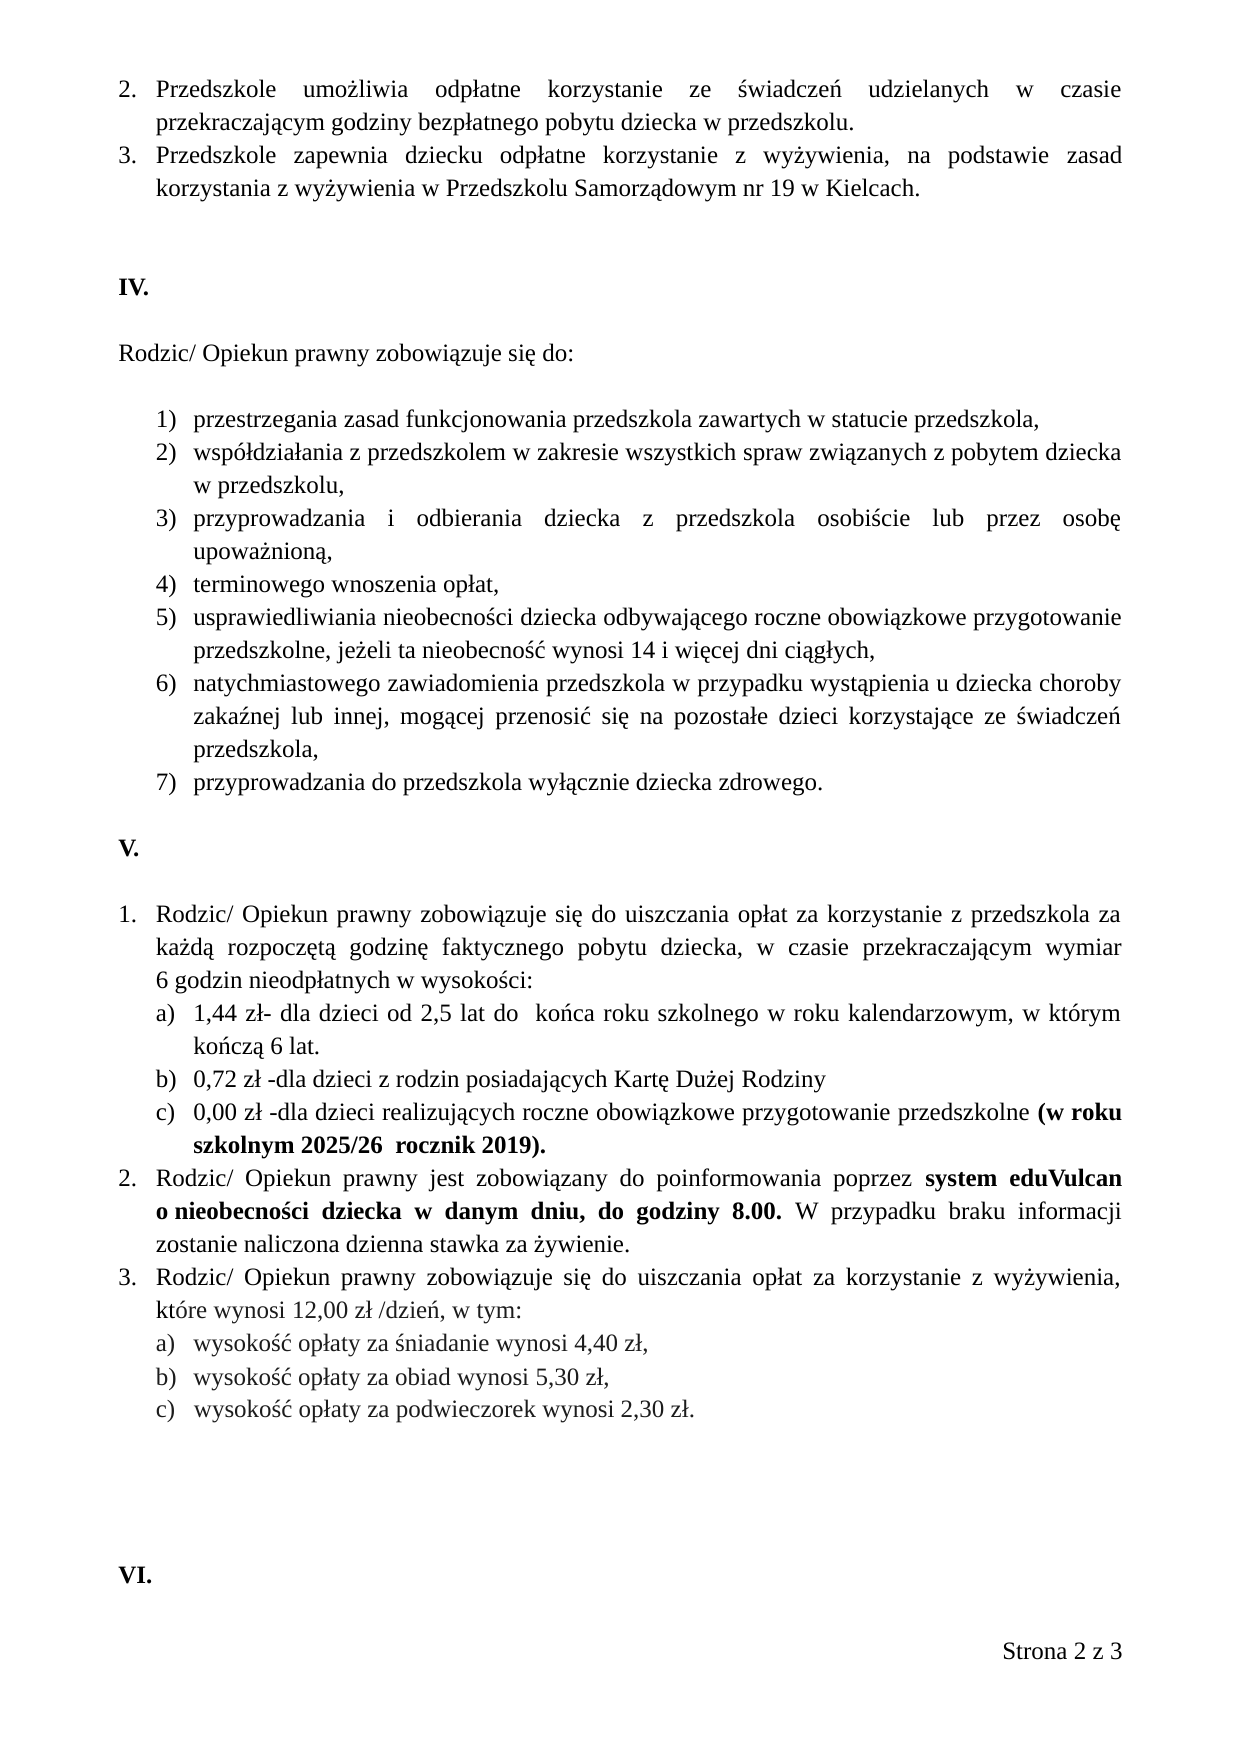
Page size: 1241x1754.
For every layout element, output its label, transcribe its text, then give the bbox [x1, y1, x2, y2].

list przyprowadzania i odbierania dziecka z przedszkola osobiście lub przez osobę upoważnioną, [156, 503, 1122, 565]
list współdziałania z przedszkolem w zakresie wszystkich spraw związanych z pobytem dziecka w przedszkolu, [156, 437, 1122, 499]
list 0,00 zł -dla dzieci realizujących roczne obowiązkowe przygotowanie przedszkolne (w roku szkolnym 2025/26 rocznik 2019). [156, 1097, 1122, 1159]
text IV. [118, 272, 1122, 301]
list przestrzegania zasad funkcjonowania przedszkola zawartych w statucie przedszkola, [156, 404, 1122, 433]
list natychmiastowego zawiadomienia przedszkola w przypadku wystąpienia u dziecka choroby zakaźnej lub innej, mogącej przenosić się na pozostałe dzieci korzystające ze świadczeń przedszkola, [156, 668, 1122, 763]
text Rodzic/ Opiekun prawny zobowiązuje się do: [118, 338, 1122, 367]
list Przedszkole zapewnia dziecku odpłatne korzystanie z wyżywienia, na podstawie zasad korzystania z wyżywienia w Przedszkolu Samorządowym nr 19 w Kielcach. [118, 140, 1122, 202]
list Rodzic/ Opiekun prawny zobowiązuje się do uiszczania opłat za korzystanie z wyżywienia, które wynosi 12,00 zł /dzień, w tym: [118, 1262, 1122, 1324]
list terminowego wnoszenia opłat, [156, 569, 1122, 598]
text V. [118, 833, 1122, 862]
list przyprowadzania do przedszkola wyłącznie dziecka zdrowego. [156, 767, 1122, 796]
list 0,72 zł -dla dzieci z rodzin posiadających Kartę Dużej Rodziny [156, 1064, 1122, 1093]
list Rodzic/ Opiekun prawny jest zobowiązany do poinformowania poprzez system eduVulcan o nieobecności dziecka w danym dniu, do godziny 8.00. W przypadku braku informacji zostanie naliczona dzienna stawka za żywienie. [118, 1163, 1122, 1258]
list wysokość opłaty za obiad wynosi 5,30 zł, [156, 1362, 1122, 1390]
text c) wysokość opłaty za podwieczorek wynosi 2,30 zł. [156, 1394, 1122, 1423]
list wysokość opłaty za śniadanie wynosi 4,40 zł, [156, 1328, 1122, 1357]
list usprawiedliwiania nieobecności dziecka odbywającego roczne obowiązkowe przygotowanie przedszkolne, jeżeli ta nieobecność wynosi 14 i więcej dni ciągłych, [156, 602, 1122, 664]
list Przedszkole umożliwia odpłatne korzystanie ze świadczeń udzielanych w czasie przekraczającym godziny bezpłatnego pobytu dziecka w przedszkolu. [118, 74, 1122, 136]
text VI. [118, 1560, 1122, 1588]
list Rodzic/ Opiekun prawny zobowiązuje się do uiszczania opłat za korzystanie z przedszkola za każdą rozpoczętą godzinę faktycznego pobytu dziecka, w czasie przekraczającym wymiar 6 godzin nieodpłatnych w wysokości: [118, 899, 1122, 994]
list 1,44 zł- dla dzieci od 2,5 lat do końca roku szkolnego w roku kalendarzowym, w którym kończą 6 lat. [156, 998, 1122, 1060]
